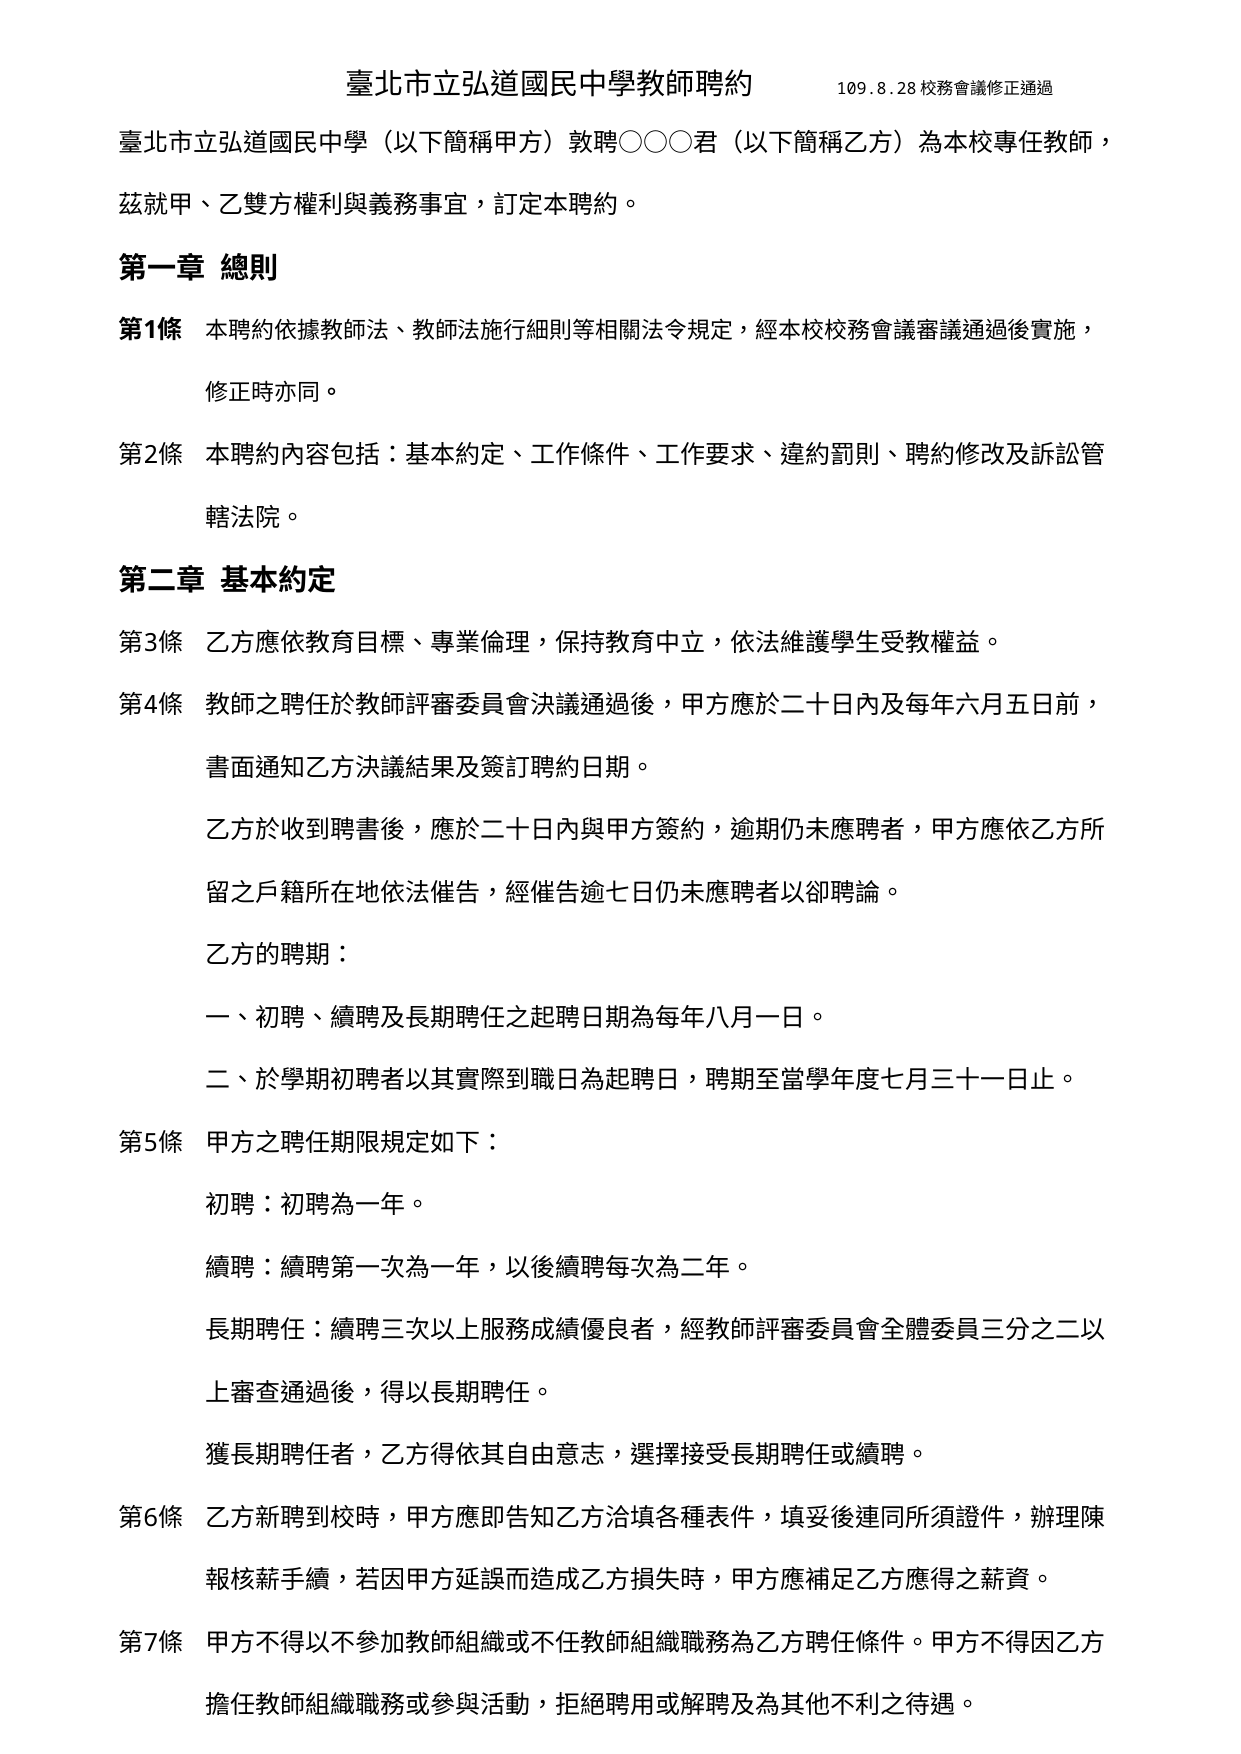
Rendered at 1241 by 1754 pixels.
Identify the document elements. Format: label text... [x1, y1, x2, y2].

text 獲長期聘任者，乙方得依其自由意志，選擇接受長期聘任或續聘。 [206, 1411, 1122, 1474]
text 乙方的聘期： [206, 911, 1122, 974]
list 甲方不得以不參加教師組織或不任教師組織職務為乙方聘任條件。甲方不得因乙方擔任教師組織職務或參與活動，拒絕聘用或解聘及為其他不利之待遇。 [118, 1599, 1122, 1724]
list 乙方新聘到校時，甲方應即告知乙方洽填各種表件，填妥後連同所須證件，辦理陳報核薪手續，若因甲方延誤而造成乙方損失時，甲方應補足乙方應得之薪資。 [118, 1474, 1122, 1599]
list 本聘約依據教師法、教師法施行細則等相關法令規定，經本校校務會議審議通過後實施，修正時亦同。 [118, 286, 1122, 411]
text 初聘：初聘為一年。 [206, 1161, 1122, 1224]
text 第二章 基本約定 [118, 536, 1122, 599]
text 第一章 總則 [118, 224, 1122, 286]
text 乙方於收到聘書後，應於二十日內與甲方簽約，逾期仍未應聘者，甲方應依乙方所留之戶籍所在地依法催告，經催告逾七日仍未應聘者以卻聘論。 [206, 786, 1122, 911]
text 長期聘任：續聘三次以上服務成績優良者，經教師評審委員會全體委員三分之二以上審查通過後，得以長期聘任。 [206, 1286, 1122, 1411]
list 乙方應依教育目標、專業倫理，保持教育中立，依法維護學生受教權益。 [118, 599, 1122, 661]
text 一、初聘、續聘及長期聘任之起聘日期為每年八月一日。 [168, 974, 1122, 1036]
text 臺北市立弘道國民中學（以下簡稱甲方）敦聘○○○君（以下簡稱乙方）為本校專任教師，茲就甲、乙雙方權利與義務事宜，訂定本聘約。 [118, 99, 1122, 224]
list 甲方之聘任期限規定如下： [118, 1099, 1122, 1161]
text 二、於學期初聘者以其實際到職日為起聘日，聘期至當學年度七月三十一日止。 [168, 1036, 1122, 1099]
text 續聘：續聘第一次為一年，以後續聘每次為二年。 [206, 1224, 1122, 1286]
list 本聘約內容包括：基本約定、工作條件、工作要求、違約罰則、聘約修改及訴訟管轄法院。 [118, 411, 1122, 536]
text 臺北市立弘道國民中學教師聘約 109.8.28校務會議修正通過 [118, 36, 1122, 99]
list 教師之聘任於教師評審委員會決議通過後，甲方應於二十日內及每年六月五日前，書面通知乙方決議結果及簽訂聘約日期。 [118, 661, 1122, 786]
